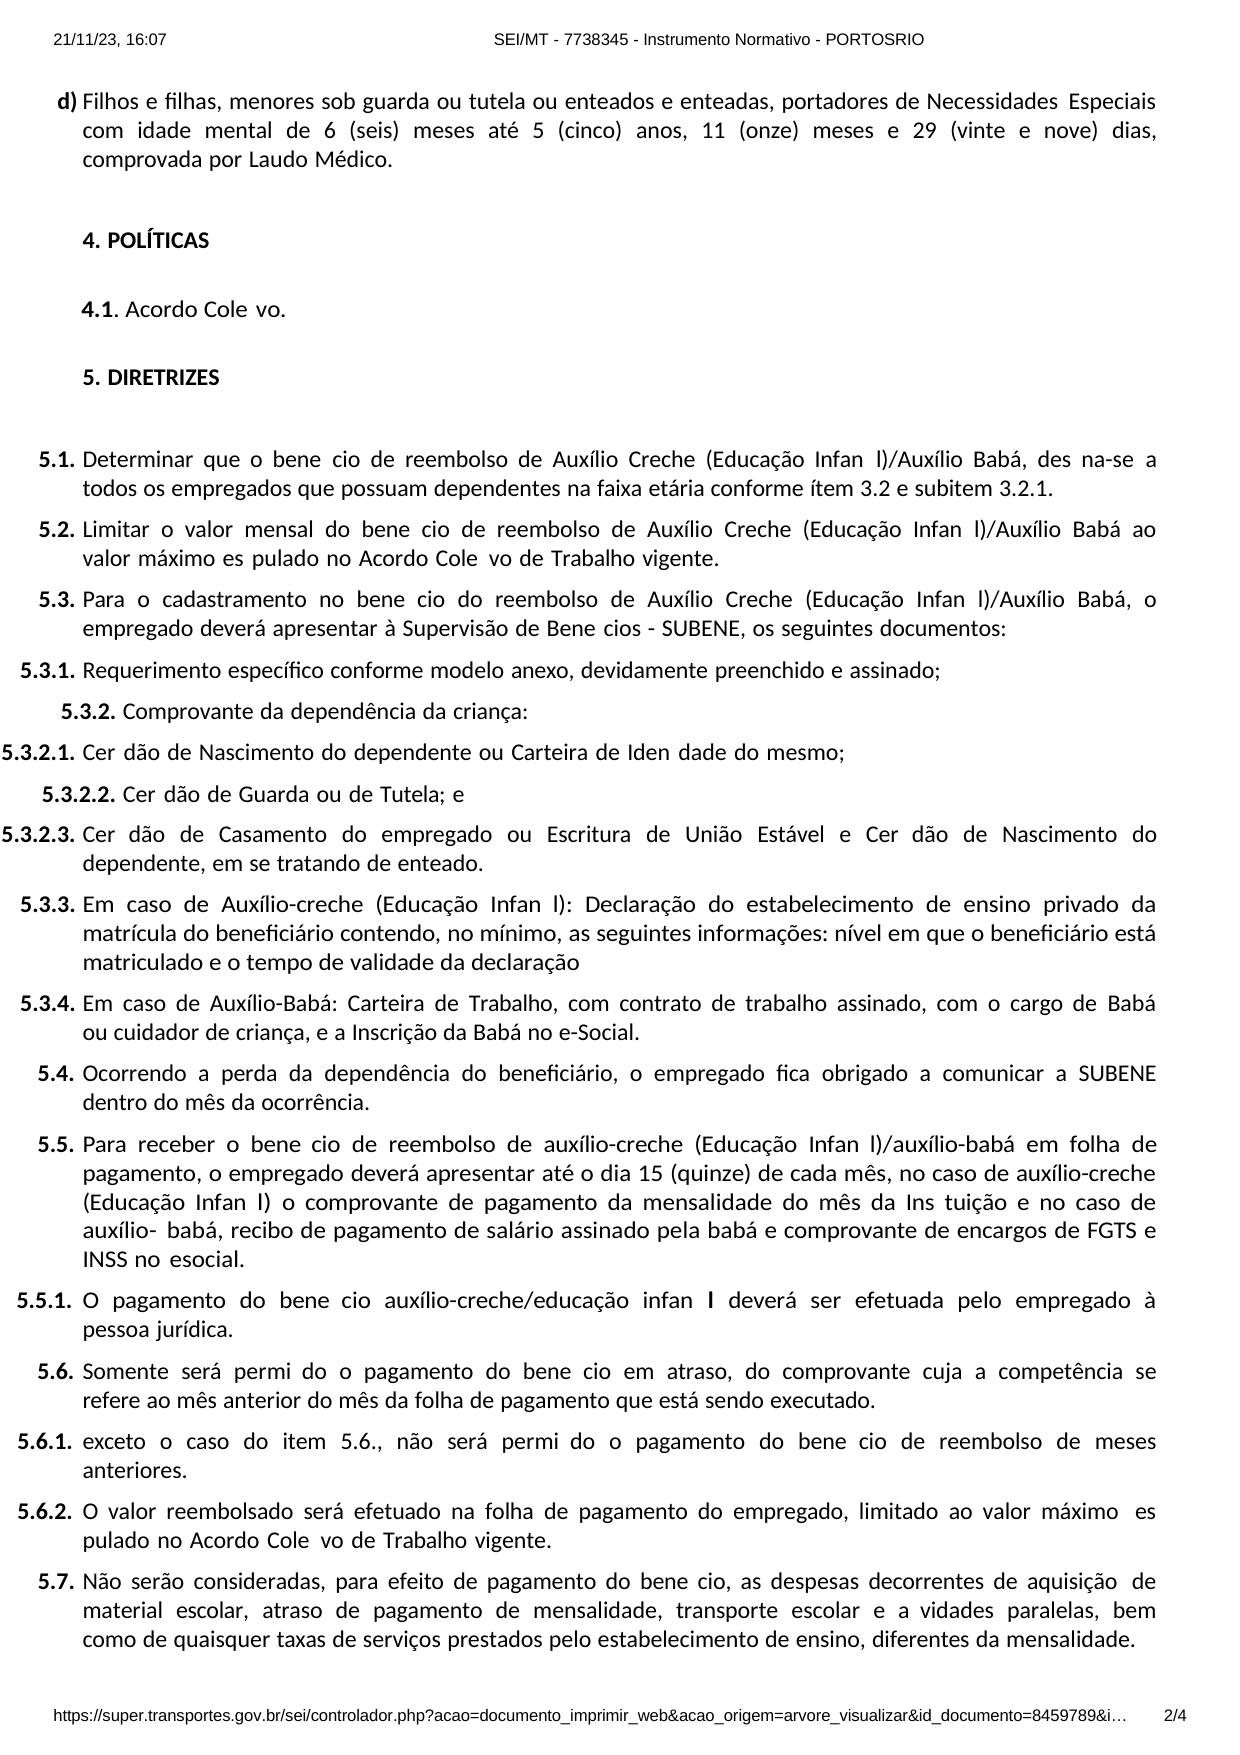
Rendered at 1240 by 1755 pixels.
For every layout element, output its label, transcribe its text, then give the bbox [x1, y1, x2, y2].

list Determinar que o bene cio de reembolso de Auxílio Creche (Educação Infan l)/Auxílio Babá, des na-se a todos os empregados que possuam dependentes na faixa etária conforme ítem 3.2 e subitem 3.2.1. [42, 444, 1157, 502]
list Somente será permi do o pagamento do bene cio em atraso, do comprovante cuja a competência se refere ao mês anterior do mês da folha de pagamento que está sendo executado. [42, 1356, 1157, 1414]
list Cer dão de Nascimento do dependente ou Carteira de Iden dade do mesmo; [42, 737, 1198, 767]
list Para receber o bene cio de reembolso de auxílio-creche (Educação Infan l)/auxílio-babá em folha de pagamento, o empregado deverá apresentar até o dia 15 (quinze) de cada mês, no caso de auxílio-creche (Educação Infan l) o comprovante de pagamento da mensalidade do mês da Ins tuição e no caso de auxílio- babá, recibo de pagamento de salário assinado pela babá e comprovante de encargos de FGTS e INSS no esocial. [42, 1129, 1157, 1274]
list Filhos e ﬁlhas, menores sob guarda ou tutela ou enteados e enteadas, portadores de Necessidades Especiais com idade mental de 6 (seis) meses até 5 (cinco) anos, 11 (onze) meses e 29 (vinte e nove) dias, comprovada por Laudo Médico. [57, 86, 1157, 173]
list Não serão consideradas, para efeito de pagamento do bene cio, as despesas decorrentes de aquisição de material escolar, atraso de pagamento de mensalidade, transporte escolar e a vidades paralelas, bem como de quaisquer taxas de serviços prestados pelo estabelecimento de ensino, diferentes da mensalidade. [42, 1566, 1157, 1653]
list O valor reembolsado será efetuado na folha de pagamento do empregado, limitado ao valor máximo es pulado no Acordo Cole vo de Trabalho vigente. [42, 1496, 1157, 1554]
list O pagamento do bene cio auxílio-creche/educação infan l deverá ser efetuada pelo empregado à pessoa jurídica. [42, 1286, 1157, 1344]
list exceto o caso do item 5.6., não será permi do o pagamento do bene cio de reembolso de meses anteriores. [42, 1426, 1157, 1484]
list Cer dão de Guarda ou de Tutela; e [82, 779, 1198, 808]
list Comprovante da dependência da criança: [82, 696, 1198, 726]
list Em caso de Auxílio-creche (Educação Infan l): Declaração do estabelecimento de ensino privado da matrícula do beneﬁciário contendo, no mínimo, as seguintes informações: nível em que o beneﬁciário está matriculado e o tempo de validade da declaração [42, 889, 1157, 976]
text 4.1. Acordo Cole vo. [81, 294, 1198, 323]
list Limitar o valor mensal do bene cio de reembolso de Auxílio Creche (Educação Infan l)/Auxílio Babá ao valor máximo es pulado no Acordo Cole vo de Trabalho vigente. [42, 515, 1157, 573]
list Para o cadastramento no bene cio do reembolso de Auxílio Creche (Educação Infan l)/Auxílio Babá, o empregado deverá apresentar à Supervisão de Bene cios - SUBENE, os seguintes documentos: [42, 585, 1157, 643]
list Ocorrendo a perda da dependência do beneﬁciário, o empregado ﬁca obrigado a comunicar a SUBENE dentro do mês da ocorrência. [42, 1059, 1157, 1117]
list Cer dão de Casamento do empregado ou Escritura de União Estável e Cer dão de Nascimento do dependente, em se tratando de enteado. [42, 819, 1157, 877]
text 5. DIRETRIZES [82, 362, 1157, 391]
text 4. POLÍTICAS [82, 225, 1157, 254]
list Requerimento especíﬁco conforme modelo anexo, devidamente preenchido e assinado; [42, 655, 1198, 684]
list Em caso de Auxílio-Babá: Carteira de Trabalho, com contrato de trabalho assinado, com o cargo de Babá ou cuidador de criança, e a Inscrição da Babá no e-Social. [42, 989, 1157, 1047]
